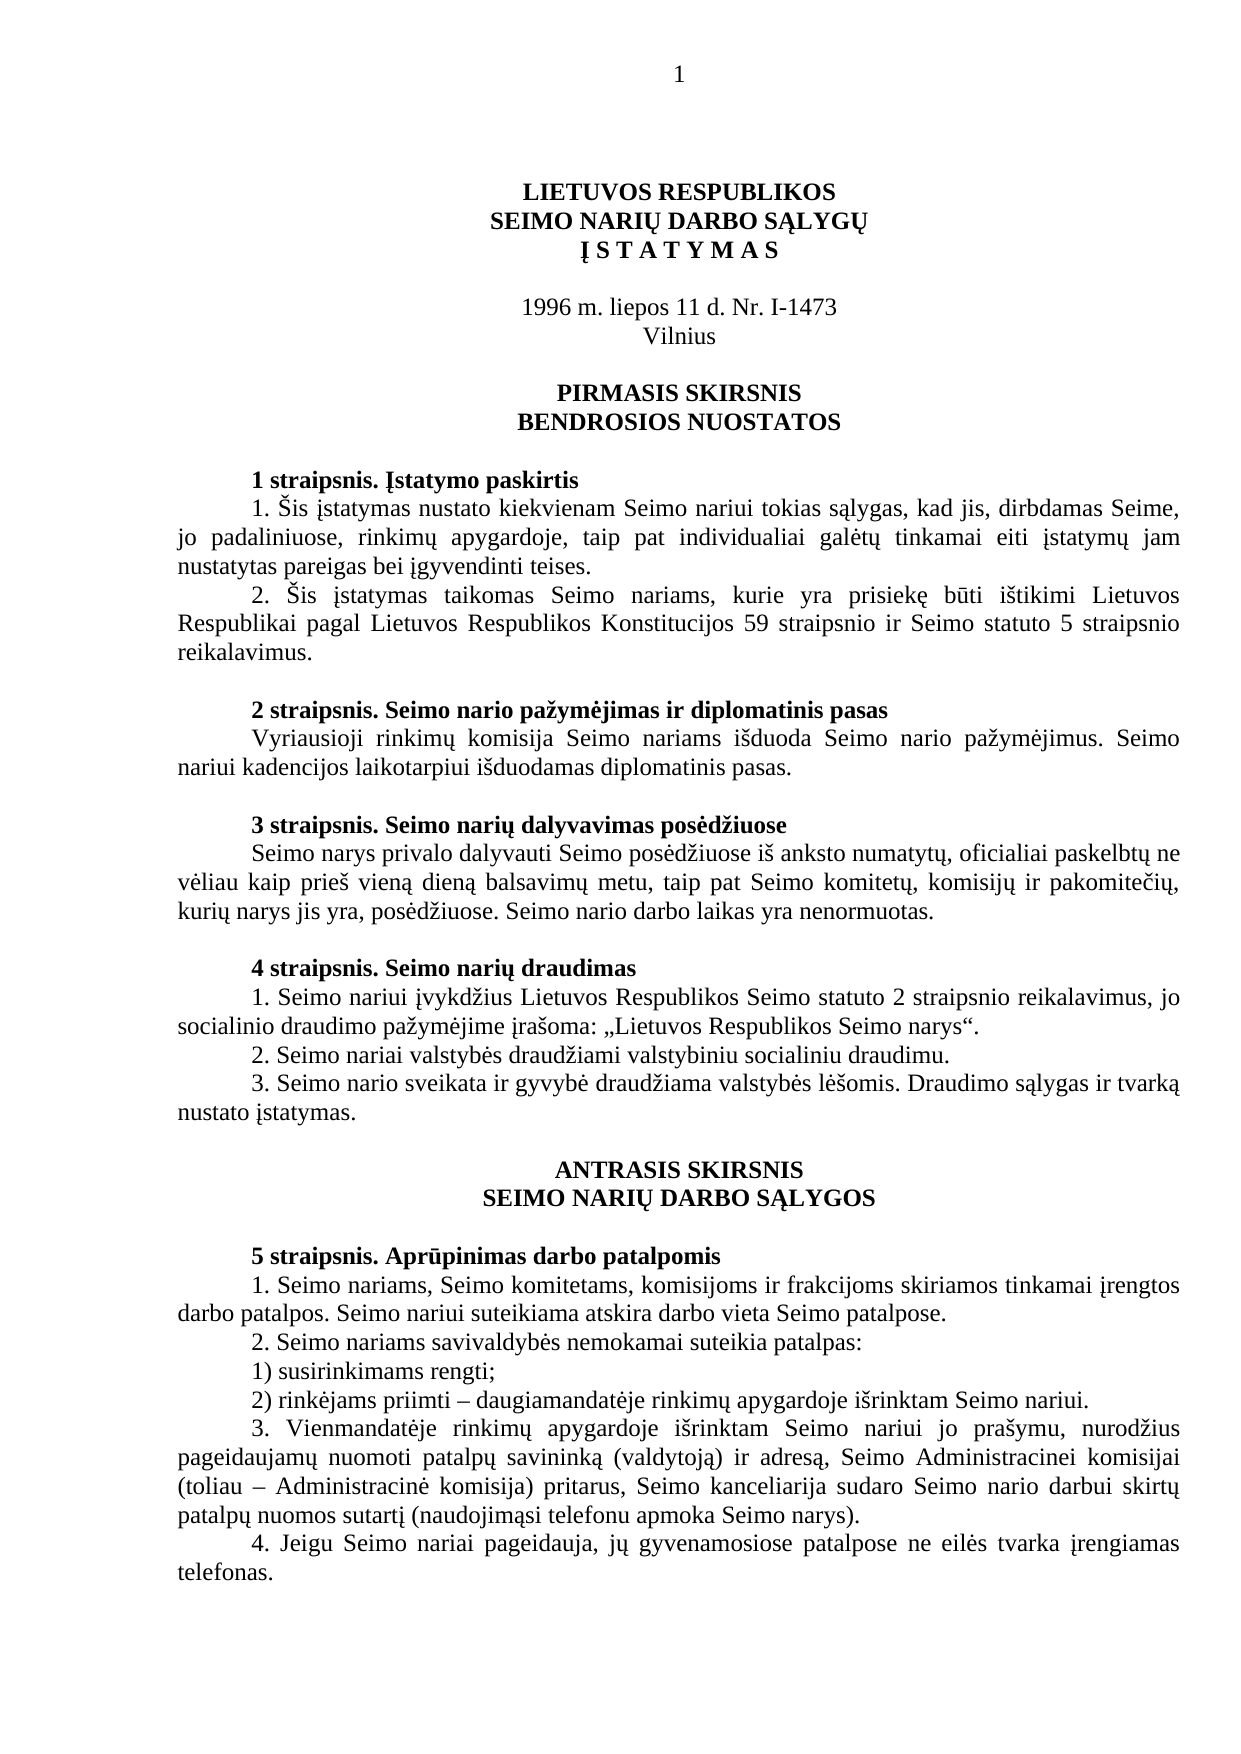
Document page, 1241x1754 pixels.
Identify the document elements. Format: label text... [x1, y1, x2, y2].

text 3. Vienmandatėje rinkimų apygardoje išrinktam Seimo nariui jo prašymu, nurodžius pageidaujamų nuomoti patalpų savininką (valdytoją) ir adresą, Seimo Administracinei komisijai (toliau – Administracinė komisija) pritarus, Seimo kanceliarija sudaro Seimo nario darbui skirtų patalpų nuomos sutartį (naudojimąsi telefonu apmoka Seimo narys). [177, 1413, 1181, 1528]
text 5 straipsnis. Aprūpinimas darbo patalpomis [177, 1241, 1181, 1270]
text 2. Seimo nariai valstybės draudžiami valstybiniu socialiniu draudimu. [177, 1040, 1181, 1068]
text ANTRASIS SKIRSNIS [177, 1155, 1181, 1183]
text BENDROSIOS NUOSTATOS [177, 407, 1181, 436]
text 1. Seimo nariui įvykdžius Lietuvos Respublikos Seimo statuto 2 straipsnio reikalavimus, jo socialinio draudimo pažymėjime įrašoma: „Lietuvos Respublikos Seimo narys“. [177, 982, 1181, 1040]
text LIETUVOS RESPUBLIKOS [177, 177, 1181, 206]
text SEIMO NARIŲ DARBO SĄLYGŲ [177, 206, 1181, 235]
text Vilnius [177, 321, 1181, 350]
text SEIMO NARIŲ DARBO SĄLYGOS [177, 1183, 1181, 1212]
text 1. Seimo nariams, Seimo komitetams, komisijoms ir frakcijoms skiriamos tinkamai įrengtos darbo patalpos. Seimo nariui suteikiama atskira darbo vieta Seimo patalpose. [177, 1270, 1181, 1327]
text 3 straipsnis. Seimo narių dalyvavimas posėdžiuose [177, 810, 1181, 838]
text 2. Seimo nariams savivaldybės nemokamai suteikia patalpas: [177, 1327, 1181, 1356]
text 2. Šis įstatymas taikomas Seimo nariams, kurie yra prisiekę būti ištikimi Lietuvos Respublikai pagal Lietuvos Respublikos Konstitucijos 59 straipsnio ir Seimo statuto 5 straipsnio reikalavimus. [177, 580, 1181, 666]
text PIRMASIS SKIRSNIS [177, 378, 1181, 407]
text 3. Seimo nario sveikata ir gyvybė draudžiama valstybės lėšomis. Draudimo sąlygas ir tvarką nustato įstatymas. [177, 1068, 1181, 1126]
text 4 straipsnis. Seimo narių draudimas [177, 953, 1181, 982]
text 4. Jeigu Seimo nariai pageidauja, jų gyvenamosiose patalpose ne eilės tvarka įrengiamas telefonas. [177, 1528, 1181, 1586]
text 2) rinkėjams priimti – daugiamandatėje rinkimų apygardoje išrinktam Seimo nariui. [177, 1385, 1181, 1413]
text 2 straipsnis. Seimo nario pažymėjimas ir diplomatinis pasas [177, 695, 1181, 723]
text Seimo narys privalo dalyvauti Seimo posėdžiuose iš anksto numatytų, oficialiai paskelbtų ne vėliau kaip prieš vieną dieną balsavimų metu, taip pat Seimo komitetų, komisijų ir pakomitečių, kurių narys jis yra, posėdžiuose. Seimo nario darbo laikas yra nenormuotas. [177, 838, 1181, 925]
text 1) susirinkimams rengti; [177, 1356, 1181, 1385]
text 1. Šis įstatymas nustato kiekvienam Seimo nariui tokias sąlygas, kad jis, dirbdamas Seime, jo padaliniuose, rinkimų apygardoje, taip pat individualiai galėtų tinkamai eiti įstatymų jam nustatytas pareigas bei įgyvendinti teises. [177, 493, 1181, 580]
text Vyriausioji rinkimų komisija Seimo nariams išduoda Seimo nario pažymėjimus. Seimo nariui kadencijos laikotarpiui išduodamas diplomatinis pasas. [177, 723, 1181, 781]
text 1 straipsnis. Įstatymo paskirtis [177, 465, 1181, 493]
text Į S T A T Y M A S [177, 235, 1181, 263]
text 1996 m. liepos 11 d. Nr. I-1473 [177, 292, 1181, 321]
